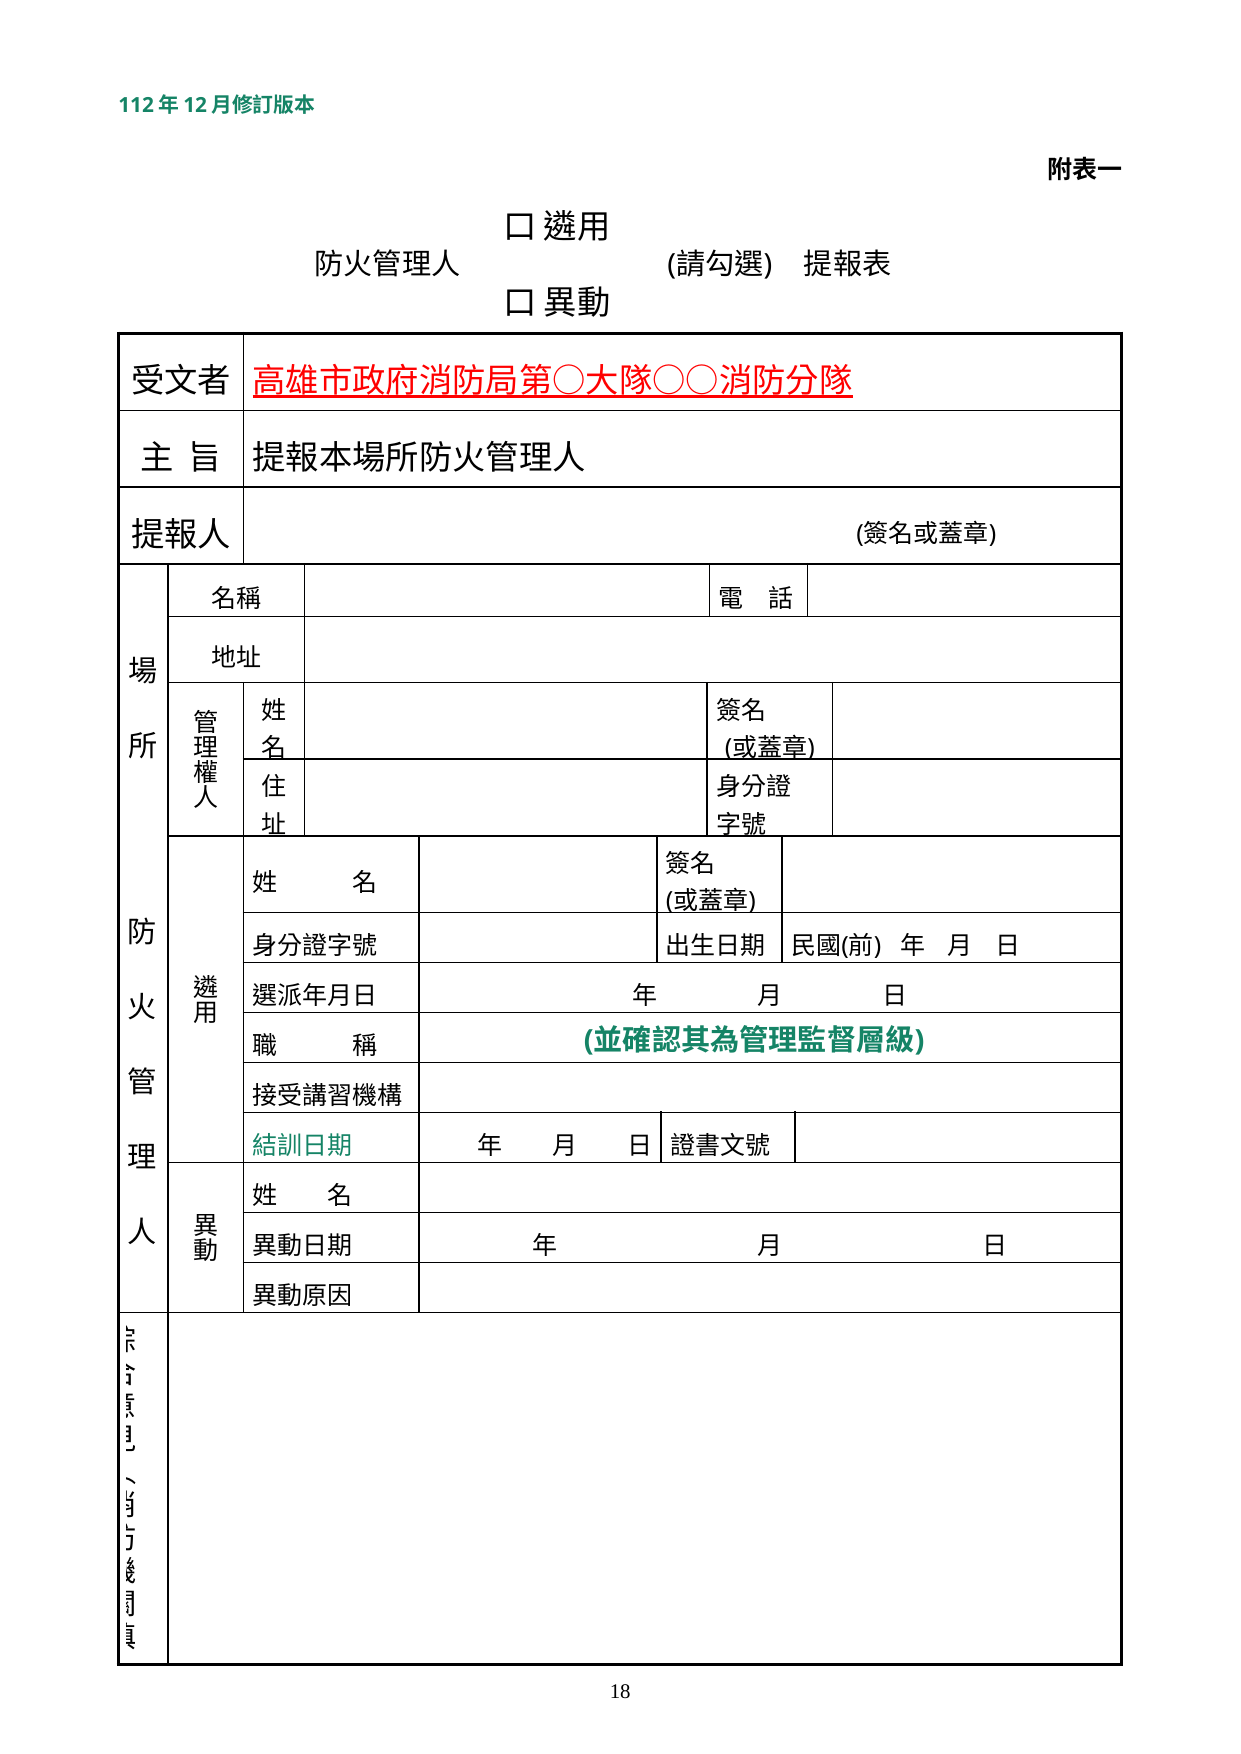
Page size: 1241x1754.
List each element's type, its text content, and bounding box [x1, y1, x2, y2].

table_cell [420, 837, 656, 911]
table_cell 姓 名 [244, 837, 418, 911]
table_cell 主 旨 [120, 411, 243, 486]
table_cell 年 月 日 [420, 963, 1120, 1011]
table_cell 口 異動 [469, 255, 644, 332]
table_cell 簽名 (或蓋章) [658, 837, 781, 911]
table_cell 受文者 [120, 335, 243, 410]
table_cell [305, 617, 1120, 682]
table_cell 電 話 [710, 565, 807, 616]
table_cell 姓 名 [244, 1163, 418, 1211]
table_header (請勾選) [644, 180, 795, 332]
table_cell [305, 760, 706, 835]
table_cell (並確認其為管理監督層級) [420, 1013, 1120, 1061]
table_header 口 遴用 [469, 180, 644, 255]
table_cell 簽名 (或蓋章) [708, 683, 832, 758]
table_cell 職 稱 [244, 1013, 418, 1061]
table_cell 高雄市政府消防局第○大隊○○消防分隊 [244, 335, 1120, 410]
table_cell 選派年月日 [244, 963, 418, 1011]
table_cell [833, 760, 1120, 835]
table_cell 身分證 字號 [708, 760, 832, 835]
table_cell 住址 [244, 760, 304, 835]
table_cell 名稱 [169, 565, 304, 616]
text 附表一 [118, 142, 1122, 180]
table_cell 異動原因 [244, 1263, 418, 1311]
table_cell 出生日期 [658, 913, 781, 961]
table_cell 姓名 [244, 683, 304, 758]
table_cell 身分證字號 [244, 913, 418, 961]
table_cell 接受講習機構 [244, 1063, 418, 1111]
table_cell 結訓日期 [244, 1113, 418, 1161]
table_cell 異動日期 [244, 1213, 418, 1261]
table_cell [796, 1113, 1120, 1161]
table_cell [169, 1313, 1120, 1663]
table_cell 民國(前) 年 月 日 [783, 913, 1120, 961]
table_cell 綜合意見（消防機關填寫） [120, 1313, 167, 1663]
table_cell 地址 [169, 617, 304, 682]
table_cell 場 所 [120, 565, 167, 835]
table_cell [420, 1263, 1120, 1311]
table_cell [420, 913, 656, 961]
table_cell 年 月 日 [420, 1213, 1120, 1261]
table_cell [783, 837, 1120, 911]
table_cell 年 月 日 [420, 1113, 660, 1161]
table_cell 遴用 [169, 837, 243, 1161]
table_cell [420, 1063, 1120, 1111]
table_header 防火管理人 [118, 180, 469, 332]
table_cell [420, 1163, 1120, 1211]
table_cell 管理權人 [169, 683, 243, 835]
table_cell 防 火 管 理 人 [120, 835, 167, 1311]
table_cell [833, 683, 1120, 758]
table_cell 異動 [169, 1163, 243, 1311]
table_cell 證書文號 [662, 1113, 794, 1161]
table_cell [808, 565, 1120, 616]
table_cell [305, 565, 709, 616]
table_cell 提報人 [120, 488, 243, 563]
table_header 提報表 [795, 180, 1121, 332]
table_cell 提報本場所防火管理人 [244, 411, 1120, 486]
table_cell [305, 683, 706, 758]
table_cell (簽名或蓋章) [244, 488, 1120, 563]
